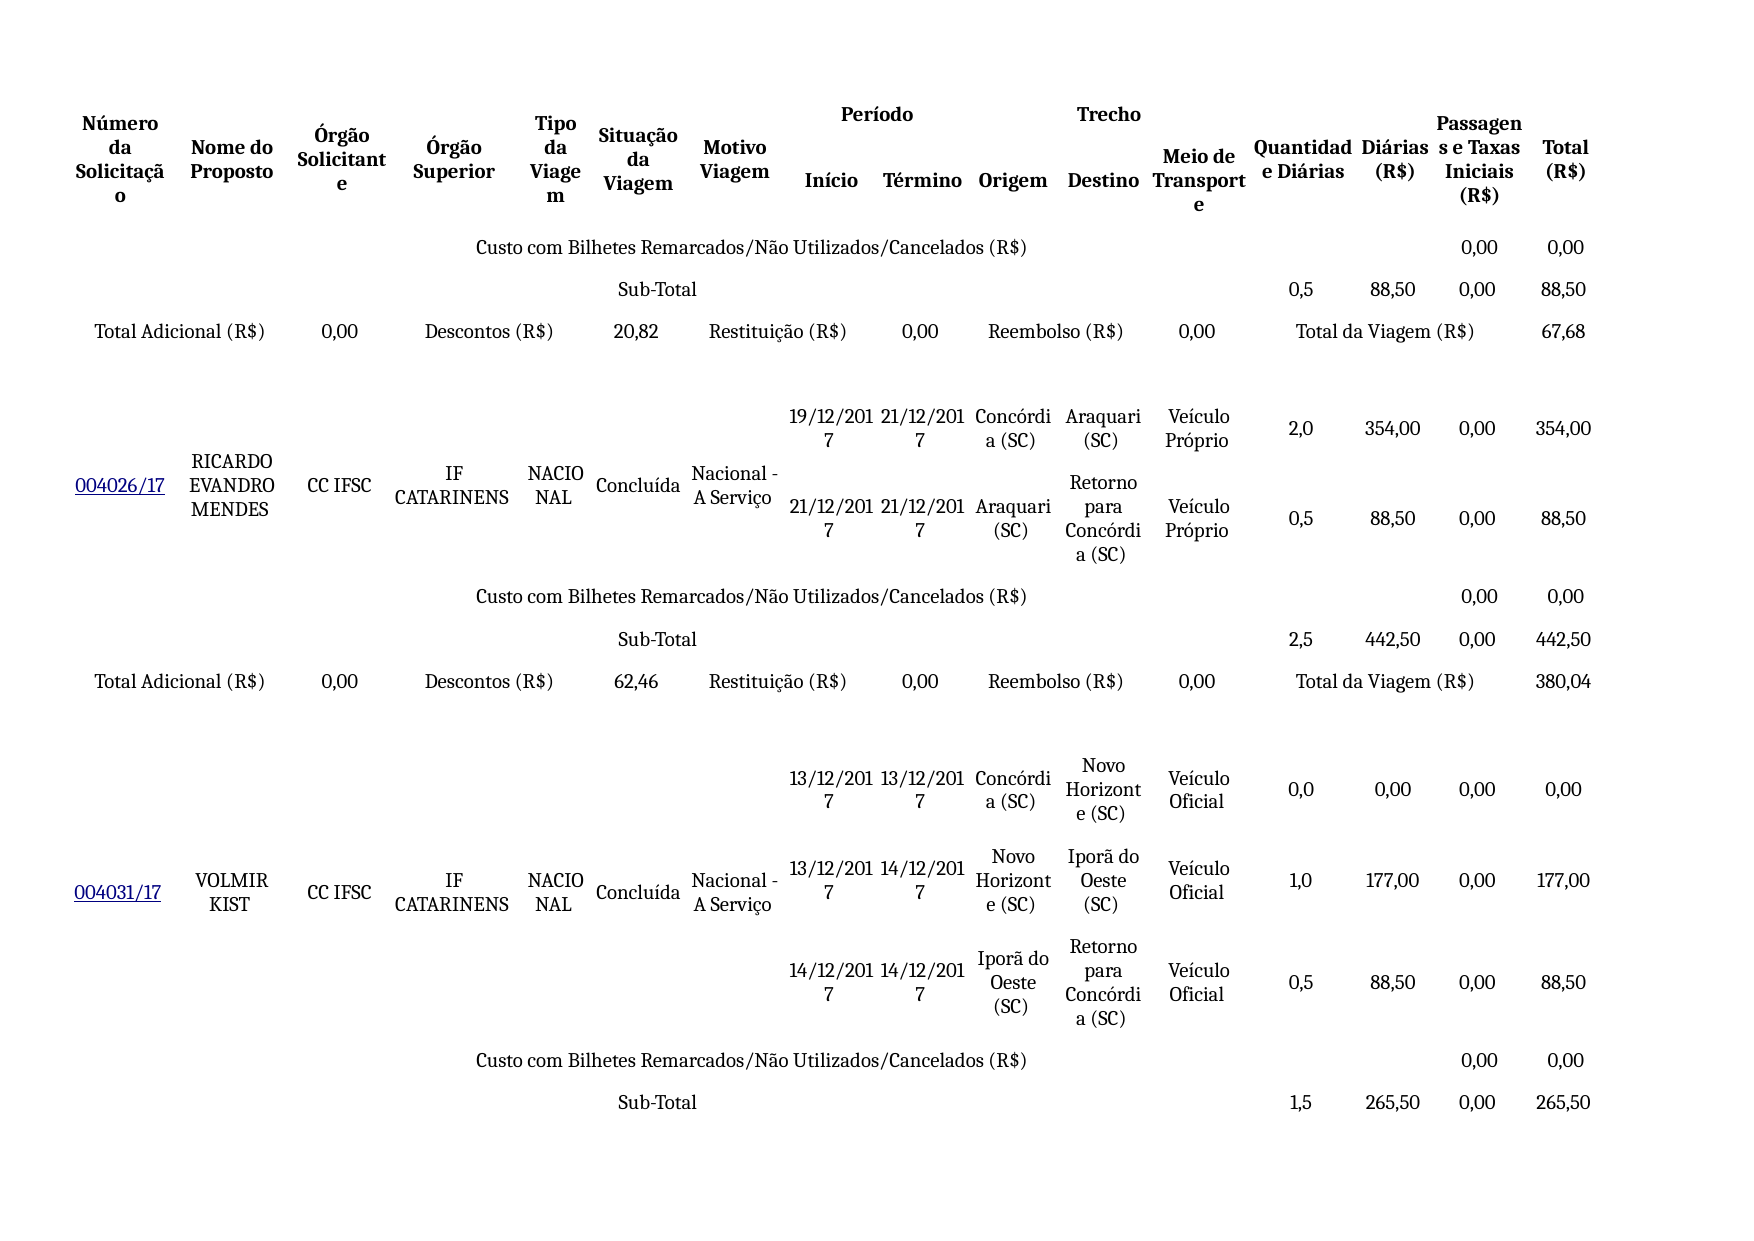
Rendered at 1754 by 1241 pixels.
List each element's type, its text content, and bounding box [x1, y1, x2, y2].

table_cell Término [877, 142, 968, 232]
table_cell Descontos (R$) [390, 317, 593, 359]
table_cell 442,50 [1357, 624, 1433, 667]
table_cell 13/12/2017 [786, 841, 877, 932]
table_cell 0,00 [877, 317, 968, 359]
table_cell Total Adicional (R$) [70, 667, 294, 709]
table_cell Total da Viagem (R$) [1250, 667, 1525, 709]
table_cell 0,00 [1525, 1046, 1606, 1088]
table_cell IF CATARINENS [390, 751, 518, 1046]
table_cell 2,5 [1250, 624, 1357, 667]
table_cell 0,0 [1250, 751, 1357, 841]
table_cell 88,50 [1525, 468, 1606, 582]
table_cell 0,00 [1433, 841, 1525, 932]
table_cell Restituição (R$) [684, 317, 877, 359]
table_cell 0,5 [1250, 932, 1357, 1046]
table_cell Sub-Total [70, 275, 1250, 317]
table_cell Total da Viagem (R$) [1250, 317, 1525, 359]
table_cell Custo com Bilhetes Remarcados/Não Utilizados/Cancelados (R$) [70, 1046, 1433, 1088]
table_cell Veículo Oficial [1148, 751, 1250, 841]
table_cell 0,00 [1148, 667, 1250, 709]
table_header Quantidade Diárias [1250, 100, 1357, 232]
table_cell Nacional - A Serviço [684, 751, 786, 1046]
table_cell 21/12/2017 [877, 402, 968, 468]
table_cell Araquari (SC) [968, 468, 1058, 582]
table_cell 0,00 [1433, 402, 1525, 468]
table_cell 004026/17 [70, 402, 170, 582]
table_cell 0,00 [1433, 1088, 1525, 1118]
table_cell Veículo Próprio [1148, 402, 1250, 468]
table_header Diárias (R$) [1357, 100, 1433, 232]
table_cell 14/12/2017 [786, 932, 877, 1046]
table_cell 265,50 [1357, 1088, 1433, 1118]
table_cell Araquari (SC) [1058, 402, 1148, 468]
table_cell RICARDO EVANDRO MENDES [170, 402, 294, 582]
table_cell 21/12/2017 [786, 468, 877, 582]
table_cell 0,00 [1433, 468, 1525, 582]
table_cell Custo com Bilhetes Remarcados/Não Utilizados/Cancelados (R$) [70, 582, 1433, 624]
table_cell IF CATARINENS [390, 402, 518, 582]
table_cell 0,00 [1525, 751, 1606, 841]
table_cell Novo Horizonte (SC) [968, 841, 1058, 932]
table_cell 0,00 [1525, 582, 1606, 624]
table_cell 2,0 [1250, 402, 1357, 468]
table_header Situação da Viagem [593, 100, 684, 232]
table_cell Veículo Oficial [1148, 841, 1250, 932]
table_cell 21/12/2017 [877, 468, 968, 582]
table_cell 0,5 [1250, 275, 1357, 317]
table_cell Concórdia (SC) [968, 402, 1058, 468]
table_header Passagens e Taxas Iniciais (R$) [1433, 100, 1525, 232]
table_cell 442,50 [1525, 624, 1606, 667]
table_cell Retorno para Concórdia (SC) [1058, 932, 1148, 1046]
table_cell Total Adicional (R$) [70, 317, 294, 359]
table_cell 67,68 [1525, 317, 1606, 359]
table_header Número da Solicitação [70, 100, 170, 232]
table_cell 13/12/2017 [877, 751, 968, 841]
table_header Órgão Solicitante [294, 100, 390, 232]
table_header Nome do Proposto [170, 100, 294, 232]
table_cell Origem [968, 142, 1058, 232]
table_cell NACIONAL [518, 402, 593, 582]
table_cell Reembolso (R$) [968, 667, 1148, 709]
table_cell 0,00 [1357, 751, 1433, 841]
table_cell 004031/17 [70, 751, 170, 1046]
table_cell Meio de Transporte [1148, 142, 1250, 232]
table_cell 0,00 [1433, 751, 1525, 841]
table_cell 20,82 [593, 317, 684, 359]
table_cell NACIONAL [518, 751, 593, 1046]
table_cell Iporã do Oeste (SC) [1058, 841, 1148, 932]
table_cell Início [786, 142, 877, 232]
table_cell Restituição (R$) [684, 667, 877, 709]
table_cell 380,04 [1525, 667, 1606, 709]
table_cell Veículo Oficial [1148, 932, 1250, 1046]
table_cell Retorno para Concórdia (SC) [1058, 468, 1148, 582]
table_cell 0,5 [1250, 468, 1357, 582]
table_cell Concluída [593, 751, 684, 1046]
table_cell 88,50 [1525, 932, 1606, 1046]
table_header Período [786, 100, 968, 142]
table_cell 14/12/2017 [877, 841, 968, 932]
table_cell 88,50 [1525, 275, 1606, 317]
table_cell 0,00 [877, 667, 968, 709]
table_cell [70, 709, 1606, 751]
table_cell 354,00 [1525, 402, 1606, 468]
table_cell Nacional - A Serviço [684, 402, 786, 582]
table_cell CC IFSC [294, 402, 390, 582]
table_cell 0,00 [1148, 317, 1250, 359]
table_cell 0,00 [1433, 932, 1525, 1046]
table_cell 354,00 [1357, 402, 1433, 468]
table_cell 1,5 [1250, 1088, 1357, 1118]
table_cell Concluída [593, 402, 684, 582]
table_cell Descontos (R$) [390, 667, 593, 709]
table_cell 88,50 [1357, 932, 1433, 1046]
table_header Total (R$) [1525, 100, 1606, 232]
table_cell Destino [1058, 142, 1148, 232]
table_cell 62,46 [593, 667, 684, 709]
table_cell 0,00 [1433, 1046, 1525, 1088]
table_cell 13/12/2017 [786, 751, 877, 841]
table_cell 0,00 [1433, 624, 1525, 667]
table_cell Sub-Total [70, 624, 1250, 667]
table_cell Iporã do Oeste (SC) [968, 932, 1058, 1046]
table_cell Veículo Próprio [1148, 468, 1250, 582]
table_cell Custo com Bilhetes Remarcados/Não Utilizados/Cancelados (R$) [70, 233, 1433, 275]
table_cell 88,50 [1357, 275, 1433, 317]
table_cell Sub-Total [70, 1088, 1250, 1118]
table_cell 19/12/2017 [786, 402, 877, 468]
table_cell 0,00 [294, 667, 390, 709]
table_cell 0,00 [1433, 582, 1525, 624]
table_cell Reembolso (R$) [968, 317, 1148, 359]
table_cell 14/12/2017 [877, 932, 968, 1046]
table_cell 0,00 [294, 317, 390, 359]
table_cell 0,00 [1525, 233, 1606, 275]
table_cell [70, 359, 1606, 402]
table_cell 177,00 [1357, 841, 1433, 932]
table_cell 265,50 [1525, 1088, 1606, 1118]
table_header Tipo da Viagem [518, 100, 593, 232]
table_cell 177,00 [1525, 841, 1606, 932]
table_cell 88,50 [1357, 468, 1433, 582]
table_header Motivo Viagem [684, 100, 786, 232]
table_cell 0,00 [1433, 275, 1525, 317]
table_header Órgão Superior [390, 100, 518, 232]
table_cell 1,0 [1250, 841, 1357, 932]
table_header Trecho [968, 100, 1250, 142]
table_cell Novo Horizonte (SC) [1058, 751, 1148, 841]
table_cell Concórdia (SC) [968, 751, 1058, 841]
table_cell VOLMIR KIST [170, 751, 294, 1046]
table_cell CC IFSC [294, 751, 390, 1046]
table_cell 0,00 [1433, 233, 1525, 275]
